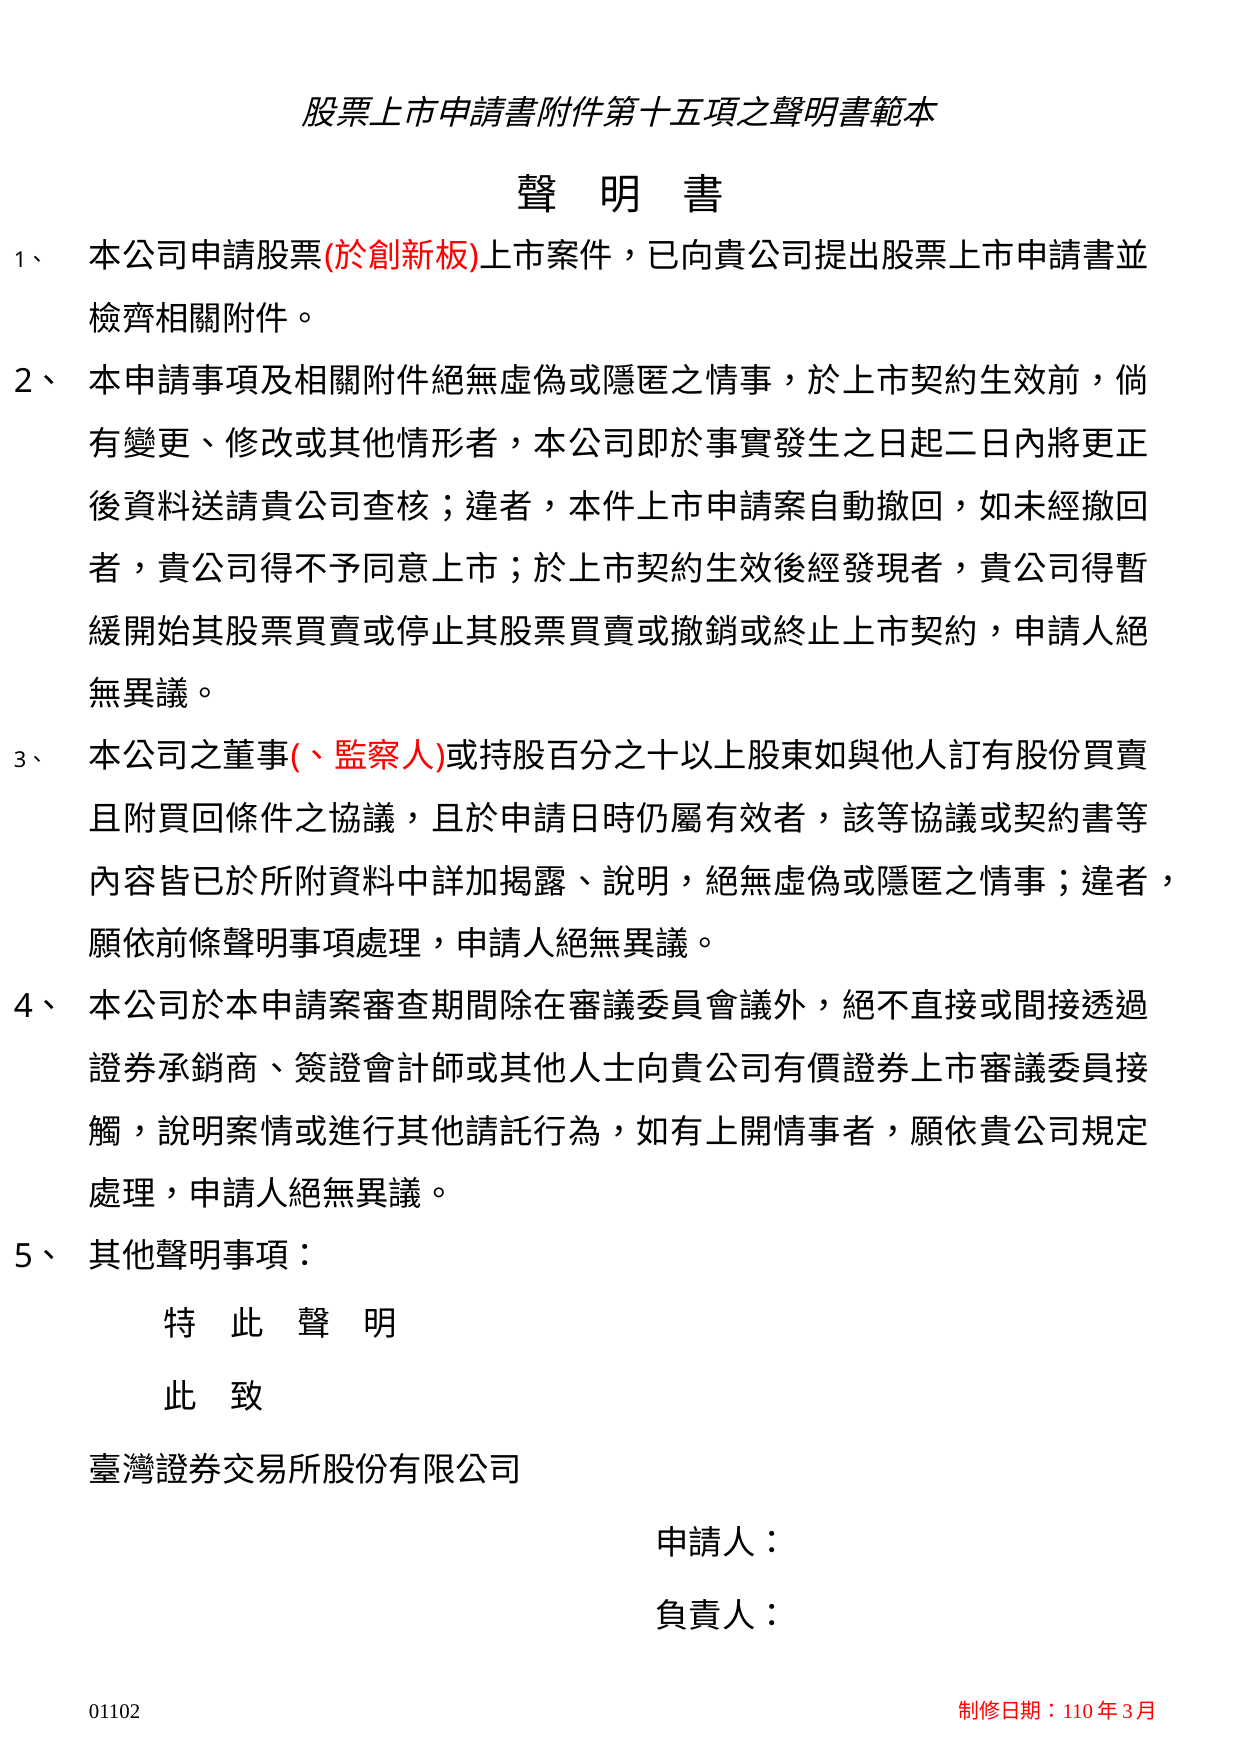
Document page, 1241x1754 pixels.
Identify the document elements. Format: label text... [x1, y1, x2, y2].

text 臺灣證券交易所股份有限公司 [89, 1425, 1152, 1488]
list 其他聲明事項： [14, 1212, 1152, 1274]
list 本申請事項及相關附件絕無虛偽或隱匿之情事，於上市契約生效前，倘有變更、修改或其他情形者，本公司即於事實發生之日起二日內將更正後資料送請貴公司查核；違者，本件上市申請案自動撤回，如未經撤回者，貴公司得不予同意上市；於上市契約生效後經發現者，貴公司得暫緩開始其股票買賣或停止其股票買賣或撤銷或終止上市契約，申請人絕無異議。 [14, 337, 1152, 712]
text 聲 明 書 [89, 149, 1152, 212]
text 股票上市申請書附件第十五項之聲明書範本 [89, 68, 1152, 131]
text 申請人： [89, 1498, 1152, 1561]
list 本公司於本申請案審查期間除在審議委員會議外，絕不直接或間接透過證券承銷商、簽證會計師或其他人士向貴公司有價證券上市審議委員接觸，說明案情或進行其他請託行為，如有上開情事者，願依貴公司規定處理，申請人絕無異議。 [14, 962, 1152, 1212]
list 本公司之董事(、監察人)或持股百分之十以上股東如與他人訂有股份買賣且附買回條件之協議，且於申請日時仍屬有效者，該等協議或契約書等內容皆已於所附資料中詳加揭露、說明，絕無虛偽或隱匿之情事；違者，願依前條聲明事項處理，申請人絕無異議。 [14, 712, 1152, 962]
list 本公司申請股票(於創新板)上市案件，已向貴公司提出股票上市申請書並檢齊相關附件。 [14, 212, 1152, 337]
text 特 此 聲 明 [89, 1279, 1152, 1342]
text 負責人： [89, 1571, 1152, 1634]
text 此 致 [89, 1352, 1152, 1415]
